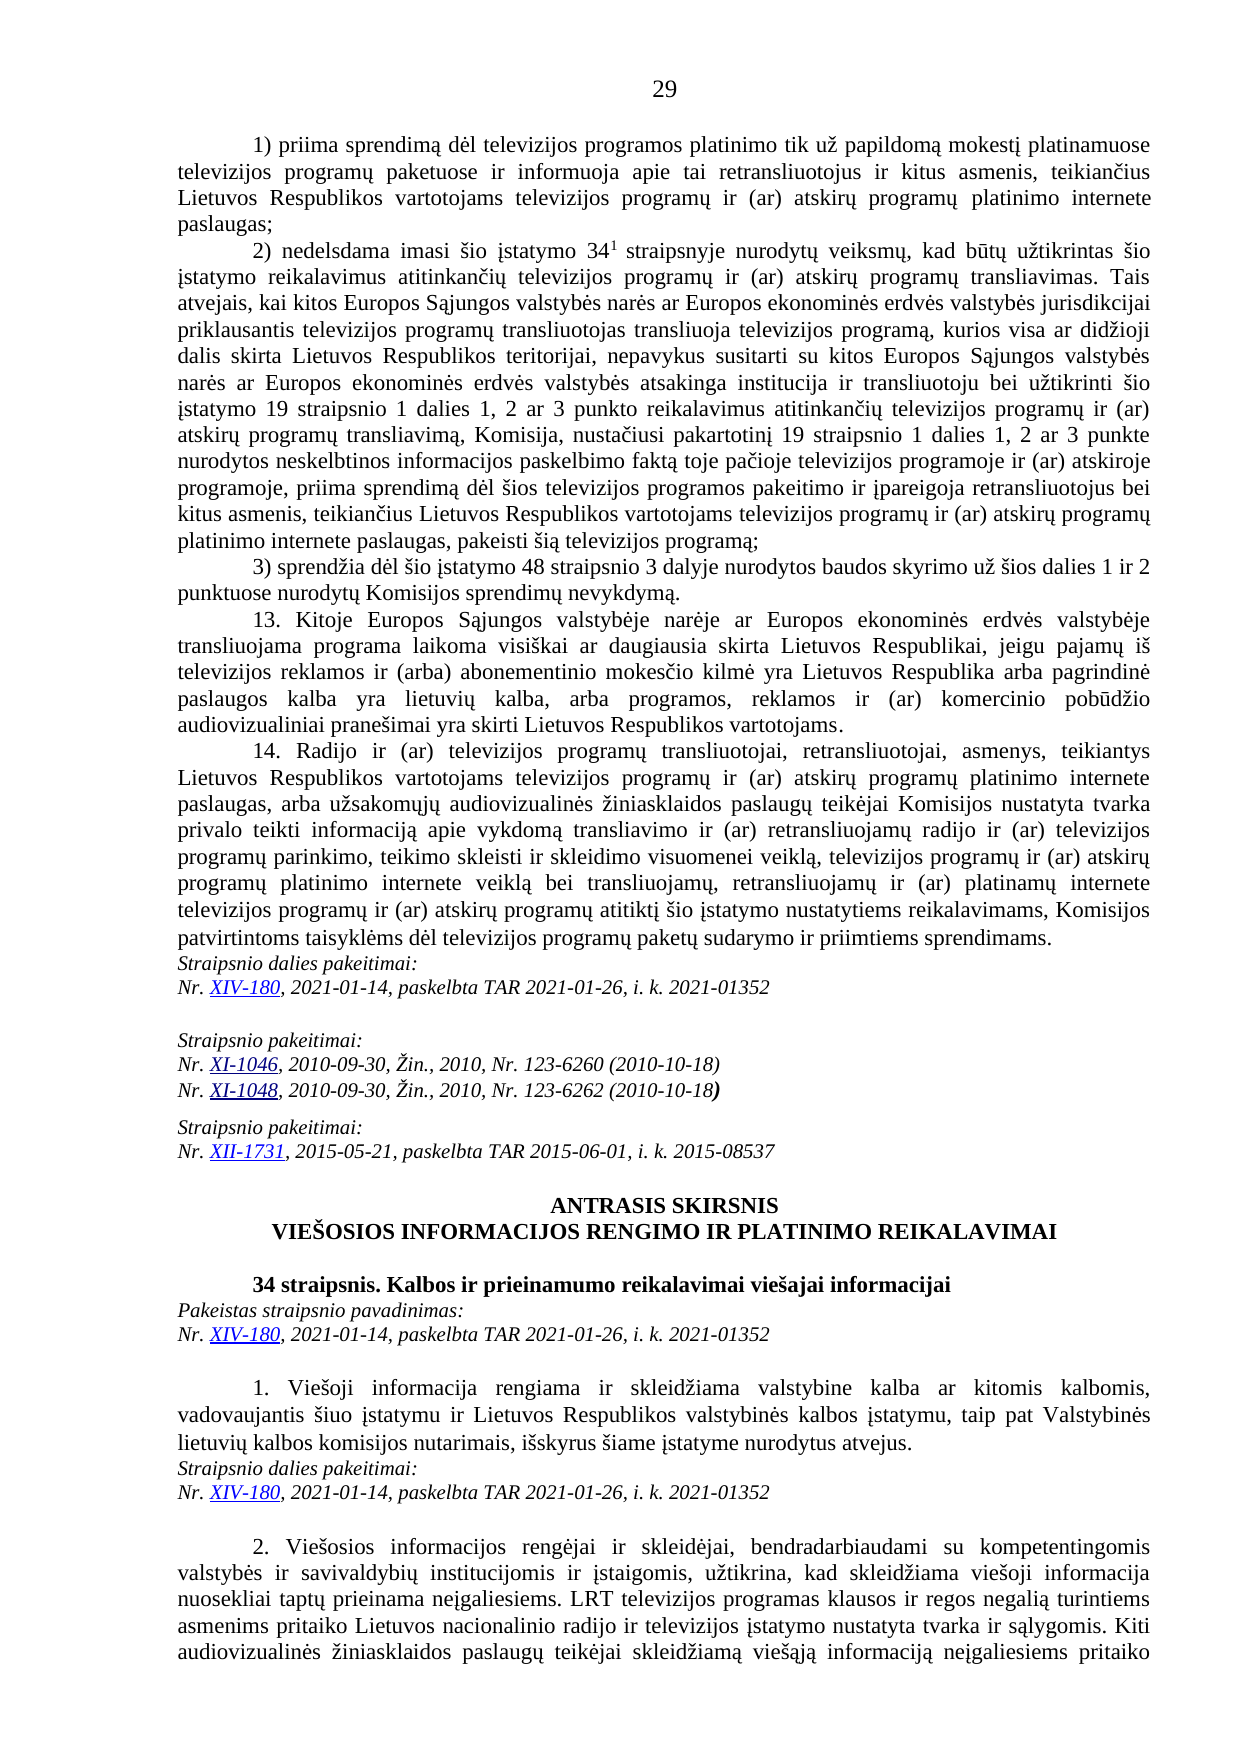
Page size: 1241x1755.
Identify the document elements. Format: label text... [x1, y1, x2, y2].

text 2) nedelsdama imasi šio įstatymo 341 straipsnyje nurodytų veiksmų, kad būtų užtikrintas šio įstatymo reikalavimus atitinkančių televizijos programų ir (ar) atskirų programų transliavimas. Tais atvejais, kai kitos Europos Sąjungos valstybės narės ar Europos ekonominės erdvės valstybės jurisdikcijai priklausantis televizijos programų transliuotojas transliuoja televizijos programą, kurios visa ar didžioji dalis skirta Lietuvos Respublikos teritorijai, nepavykus susitarti su kitos Europos Sąjungos valstybės narės ar Europos ekonominės erdvės valstybės atsakinga institucija ir transliuotoju bei užtikrinti šio įstatymo 19 straipsnio 1 dalies 1, 2 ar 3 punkto reikalavimus atitinkančių televizijos programų ir (ar) atskirų programų transliavimą, Komisija, nustačiusi pakartotinį 19 straipsnio 1 dalies 1, 2 ar 3 punkte nurodytos neskelbtinos informacijos paskelbimo faktą toje pačioje televizijos programoje ir (ar) atskiroje programoje, priima sprendimą dėl šios televizijos programos pakeitimo ir įpareigoja retransliuotojus bei kitus asmenis, teikiančius Lietuvos Respublikos vartotojams televizijos programų ir (ar) atskirų programų platinimo internete paslaugas, pakeisti šią televizijos programą; [177, 237, 1152, 553]
text viešosios informacijos rengimo ir platinimo Reikalavimai [177, 1218, 1152, 1245]
text 34 straipsnis. Kalbos ir prieinamumo reikalavimai viešajai informacijai [177, 1271, 1152, 1297]
text 13. Kitoje Europos Sąjungos valstybėje narėje ar Europos ekonominės erdvės valstybėje transliuojama programa laikoma visiškai ar daugiausia skirta Lietuvos Respublikai, jeigu pajamų iš televizijos reklamos ir (arba) abonementinio mokesčio kilmė yra Lietuvos Respublika arba pagrindinė paslaugos kalba yra lietuvių kalba, arba programos, reklamos ir (ar) komercinio pobūdžio audiovizualiniai pranešimai yra skirti Lietuvos Respublikos vartotojams. [177, 606, 1152, 737]
text Nr. XII-1731, 2015-05-21, paskelbta TAR 2015-06-01, i. k. 2015-08537 [177, 1139, 1152, 1163]
text Pakeistas straipsnio pavadinimas: [177, 1297, 1152, 1322]
text Nr. XIV-180, 2021-01-14, paskelbta TAR 2021-01-26, i. k. 2021-01352 [177, 1480, 1152, 1504]
text Antrasis skirsnis [177, 1192, 1152, 1218]
text 1) priima sprendimą dėl televizijos programos platinimo tik už papildomą mokestį platinamuose televizijos programų paketuose ir informuoja apie tai retransliuotojus ir kitus asmenis, teikiančius Lietuvos Respublikos vartotojams televizijos programų ir (ar) atskirų programų platinimo internete paslaugas; [177, 131, 1152, 237]
text Straipsnio pakeitimai: [177, 1028, 1152, 1052]
text Nr. XIV-180, 2021-01-14, paskelbta TAR 2021-01-26, i. k. 2021-01352 [177, 975, 1152, 999]
text Straipsnio dalies pakeitimai: [177, 1456, 1152, 1480]
text Straipsnio dalies pakeitimai: [177, 951, 1152, 975]
text Nr. XIV-180, 2021-01-14, paskelbta TAR 2021-01-26, i. k. 2021-01352 [177, 1322, 1152, 1346]
text Nr. XI-1048, 2010-09-30, Žin., 2010, Nr. 123-6262 (2010-10-18) [177, 1076, 1152, 1102]
text 3) sprendžia dėl šio įstatymo 48 straipsnio 3 dalyje nurodytos baudos skyrimo už šios dalies 1 ir 2 punktuose nurodytų Komisijos sprendimų nevykdymą. [177, 553, 1152, 606]
text Nr. XI-1046, 2010-09-30, Žin., 2010, Nr. 123-6260 (2010-10-18) [177, 1052, 1152, 1076]
text 14. Radijo ir (ar) televizijos programų transliuotojai, retransliuotojai, asmenys, teikiantys Lietuvos Respublikos vartotojams televizijos programų ir (ar) atskirų programų platinimo internete paslaugas, arba užsakomųjų audiovizualinės žiniasklaidos paslaugų teikėjai Komisijos nustatyta tvarka privalo teikti informaciją apie vykdomą transliavimo ir (ar) retransliuojamų radijo ir (ar) televizijos programų parinkimo, teikimo skleisti ir skleidimo visuomenei veiklą, televizijos programų ir (ar) atskirų programų platinimo internete veiklą bei transliuojamų, retransliuojamų ir (ar) platinamų internete televizijos programų ir (ar) atskirų programų atitiktį šio įstatymo nustatytiems reikalavimams, Komisijos patvirtintoms taisyklėms dėl televizijos programų paketų sudarymo ir priimtiems sprendimams. [177, 737, 1152, 951]
text 2. Viešosios informacijos rengėjai ir skleidėjai, bendradarbiaudami su kompetentingomis valstybės ir savivaldybių institucijomis ir įstaigomis, užtikrina, kad skleidžiama viešoji informacija nuosekliai taptų prieinama neįgaliesiems. LRT televizijos programas klausos ir regos negalią turintiems asmenims pritaiko Lietuvos nacionalinio radijo ir televizijos įstatymo nustatyta tvarka ir sąlygomis. Kiti audiovizualinės žiniasklaidos paslaugų teikėjai skleidžiamą viešąją informaciją neįgaliesiems pritaiko [177, 1533, 1152, 1664]
text 1. Viešoji informacija rengiama ir skleidžiama valstybine kalba ar kitomis kalbomis, vadovaujantis šiuo įstatymu ir Lietuvos Respublikos valstybinės kalbos įstatymu, taip pat Valstybinės lietuvių kalbos komisijos nutarimais, išskyrus šiame įstatyme nurodytus atvejus. [177, 1374, 1152, 1456]
text Straipsnio pakeitimai: [177, 1115, 1152, 1139]
